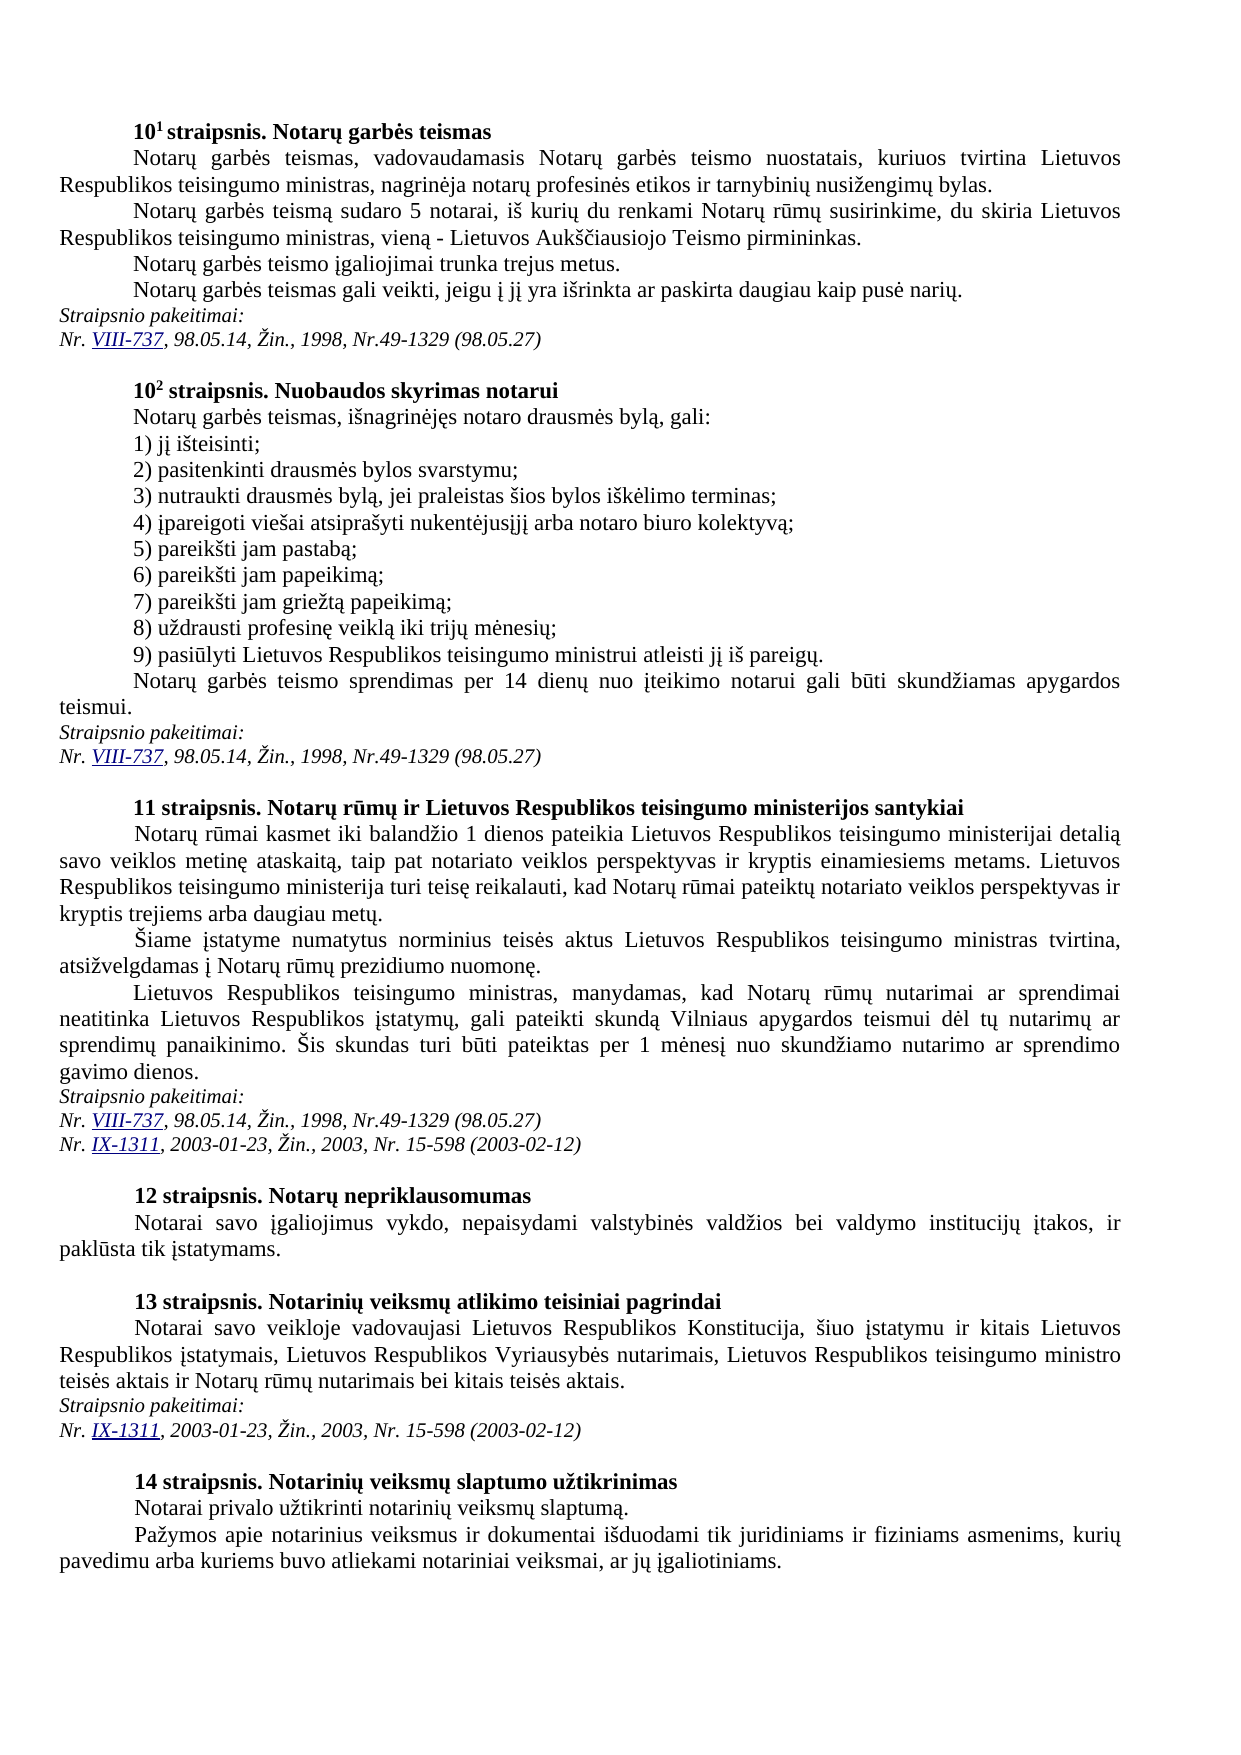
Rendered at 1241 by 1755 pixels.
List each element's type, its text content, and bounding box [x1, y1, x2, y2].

text 14 straipsnis. Notarinių veiksmų slaptumo užtikrinimas [59, 1468, 1122, 1494]
text Lietuvos Respublikos teisingumo ministras, manydamas, kad Notarų rūmų nutarimai ar sprendimai neatitinka Lietuvos Respublikos įstatymų, gali pateikti skundą Vilniaus apygardos teismui dėl tų nutarimų ar sprendimų panaikinimo. Šis skundas turi būti pateiktas per 1 mėnesį nuo skundžiamo nutarimo ar sprendimo gavimo dienos. [59, 979, 1122, 1084]
text 9) pasiūlyti Lietuvos Respublikos teisingumo ministrui atleisti jį iš pareigų. [59, 641, 1122, 667]
text Straipsnio pakeitimai: [59, 1393, 1122, 1417]
text 101 straipsnis. Notarų garbės teismas [59, 118, 1122, 144]
text Notarų garbės teismo sprendimas per 14 dienų nuo įteikimo notarui gali būti skundžiamas apygardos teismui. [59, 667, 1122, 720]
text 13 straipsnis. Notarinių veiksmų atlikimo teisiniai pagrindai [59, 1288, 1122, 1314]
text Notarų garbės teismas, vadovaudamasis Notarų garbės teismo nuostatais, kuriuos tvirtina Lietuvos Respublikos teisingumo ministras, nagrinėja notarų profesinės etikos ir tarnybinių nusižengimų bylas. [59, 144, 1122, 197]
text 8) uždrausti profesinę veiklą iki trijų mėnesių; [59, 614, 1122, 641]
text Notarų garbės teismą sudaro 5 notarai, iš kurių du renkami Notarų rūmų susirinkime, du skiria Lietuvos Respublikos teisingumo ministras, vieną - Lietuvos Aukščiausiojo Teismo pirmininkas. [59, 197, 1122, 250]
text 11 straipsnis. Notarų rūmų ir Lietuvos Respublikos teisingumo ministerijos santykiai [59, 794, 1122, 821]
text 3) nutraukti drausmės bylą, jei praleistas šios bylos iškėlimo terminas; [59, 482, 1122, 509]
text Nr. VIII-737, 98.05.14, Žin., 1998, Nr.49-1329 (98.05.27) [59, 744, 1122, 768]
text Straipsnio pakeitimai: [59, 303, 1122, 327]
text Nr. VIII-737, 98.05.14, Žin., 1998, Nr.49-1329 (98.05.27) [59, 327, 1122, 351]
text Pažymos apie notarinius veiksmus ir dokumentai išduodami tik juridiniams ir fiziniams asmenims, kurių pavedimu arba kuriems buvo atliekami notariniai veiksmai, ar jų įgaliotiniams. [59, 1521, 1122, 1573]
text 12 straipsnis. Notarų nepriklausomumas [59, 1183, 1122, 1209]
text Šiame įstatyme numatytus norminius teisės aktus Lietuvos Respublikos teisingumo ministras tvirtina, atsižvelgdamas į Notarų rūmų prezidiumo nuomonę. [59, 926, 1122, 979]
text Nr. IX-1311, 2003-01-23, Žin., 2003, Nr. 15-598 (2003-02-12) [59, 1417, 1122, 1442]
text Notarų garbės teismas, išnagrinėjęs notaro drausmės bylą, gali: [59, 403, 1122, 430]
text 2) pasitenkinti drausmės bylos svarstymu; [59, 456, 1122, 482]
text Notarai privalo užtikrinti notarinių veiksmų slaptumą. [59, 1494, 1122, 1521]
text Notarų garbės teismas gali veikti, jeigu į jį yra išrinkta ar paskirta daugiau kaip pusė narių. [59, 276, 1122, 303]
text Straipsnio pakeitimai: [59, 1084, 1122, 1108]
text 5) pareikšti jam pastabą; [59, 535, 1122, 562]
text Nr. VIII-737, 98.05.14, Žin., 1998, Nr.49-1329 (98.05.27) [59, 1108, 1122, 1132]
text Nr. IX-1311, 2003-01-23, Žin., 2003, Nr. 15-598 (2003-02-12) [59, 1132, 1122, 1156]
text 4) įpareigoti viešai atsiprašyti nukentėjusįjį arba notaro biuro kolektyvą; [59, 509, 1122, 535]
text Straipsnio pakeitimai: [59, 720, 1122, 744]
text 7) pareikšti jam griežtą papeikimą; [59, 588, 1122, 614]
text Notarai savo veikloje vadovaujasi Lietuvos Respublikos Konstitucija, šiuo įstatymu ir kitais Lietuvos Respublikos įstatymais, Lietuvos Respublikos Vyriausybės nutarimais, Lietuvos Respublikos teisingumo ministro teisės aktais ir Notarų rūmų nutarimais bei kitais teisės aktais. [59, 1314, 1122, 1393]
text 102 straipsnis. Nuobaudos skyrimas notarui [59, 377, 1122, 403]
text 6) pareikšti jam papeikimą; [59, 562, 1122, 588]
text Notarai savo įgaliojimus vykdo, nepaisydami valstybinės valdžios bei valdymo institucijų įtakos, ir paklūsta tik įstatymams. [59, 1209, 1122, 1262]
text Notarų garbės teismo įgaliojimai trunka trejus metus. [59, 250, 1122, 276]
text 1) jį išteisinti; [59, 430, 1122, 456]
text Notarų rūmai kasmet iki balandžio 1 dienos pateikia Lietuvos Respublikos teisingumo ministerijai detalią savo veiklos metinę ataskaitą, taip pat notariato veiklos perspektyvas ir kryptis einamiesiems metams. Lietuvos Respublikos teisingumo ministerija turi teisę reikalauti, kad Notarų rūmai pateiktų notariato veiklos perspektyvas ir kryptis trejiems arba daugiau metų. [59, 821, 1122, 926]
